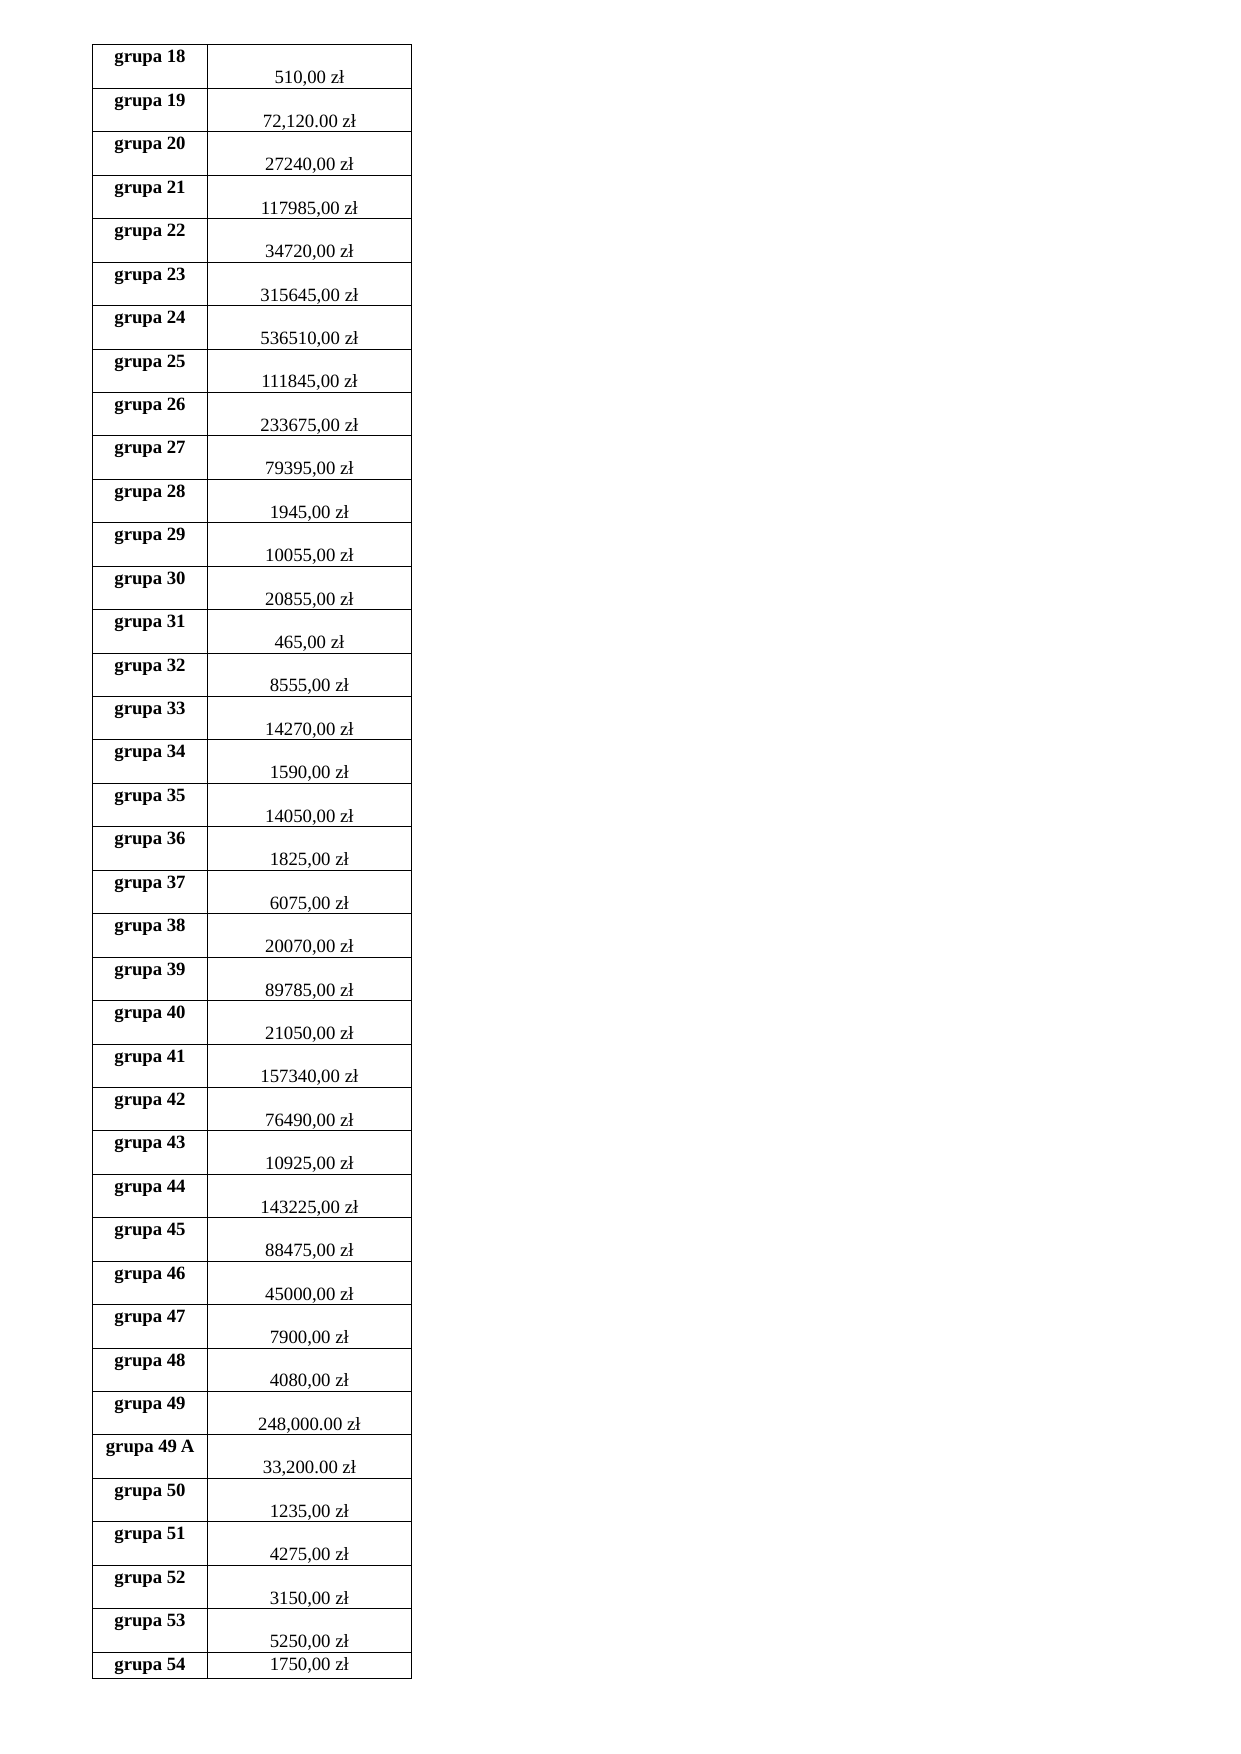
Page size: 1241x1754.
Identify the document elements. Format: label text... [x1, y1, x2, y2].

table_cell 27240,00 zł [208, 132, 411, 175]
table_cell 536510,00 zł [208, 306, 411, 348]
table_cell 1235,00 zł [208, 1479, 411, 1521]
table_cell 89785,00 zł [208, 958, 411, 1000]
table_cell 21050,00 zł [208, 1001, 411, 1043]
table_cell grupa 19 [93, 89, 207, 131]
table_cell grupa 28 [93, 480, 207, 522]
table_cell grupa 35 [93, 784, 207, 826]
table_cell 8555,00 zł [208, 654, 411, 696]
table_cell grupa 25 [93, 350, 207, 392]
table_cell grupa 42 [93, 1088, 207, 1130]
table_cell 7900,00 zł [208, 1305, 411, 1347]
table_cell 1945,00 zł [208, 480, 411, 522]
table_cell 20855,00 zł [208, 567, 411, 609]
table_cell grupa 37 [93, 871, 207, 913]
table_cell 5250,00 zł [208, 1609, 411, 1652]
table_cell grupa 49 A [93, 1435, 207, 1478]
table_cell grupa 50 [93, 1479, 207, 1521]
table_cell 248 000,00 zł [208, 1392, 411, 1434]
table_cell 6075,00 zł [208, 871, 411, 913]
table_cell 1825,00 zł [208, 827, 411, 870]
table_cell 111845,00 zł [208, 350, 411, 392]
table_cell grupa 29 [93, 523, 207, 566]
table_cell grupa 22 [93, 219, 207, 262]
table_cell 76490,00 zł [208, 1088, 411, 1130]
table_cell 510,00 zł [208, 45, 411, 88]
table_cell grupa 39 [93, 958, 207, 1000]
table_cell grupa 31 [93, 610, 207, 652]
table_cell grupa 47 [93, 1305, 207, 1347]
table_cell grupa 24 [93, 306, 207, 348]
table_cell 4275,00 zł [208, 1522, 411, 1565]
table_cell grupa 18 [93, 45, 207, 88]
table_cell grupa 49 [93, 1392, 207, 1434]
table_cell grupa 43 [93, 1131, 207, 1174]
table_cell grupa 26 [93, 393, 207, 435]
table_cell 1590,00 zł [208, 740, 411, 783]
table_cell grupa 44 [93, 1175, 207, 1217]
table_cell 72 120,00 zł [208, 89, 411, 131]
table_cell 14270,00 zł [208, 697, 411, 739]
table_cell 3150,00 zł [208, 1566, 411, 1608]
table_cell 143225,00 zł [208, 1175, 411, 1217]
table_cell 4080,00 zł [208, 1349, 411, 1391]
table_cell 10925,00 zł [208, 1131, 411, 1174]
table_cell grupa 36 [93, 827, 207, 870]
table_cell 45000,00 zł [208, 1262, 411, 1304]
table_cell grupa 21 [93, 176, 207, 218]
table_cell 465,00 zł [208, 610, 411, 652]
table_cell 10055,00 zł [208, 523, 411, 566]
table_cell grupa 41 [93, 1045, 207, 1087]
table_cell grupa 45 [93, 1218, 207, 1261]
table_cell grupa 46 [93, 1262, 207, 1304]
table_cell grupa 51 [93, 1522, 207, 1565]
table_cell grupa 40 [93, 1001, 207, 1043]
table_cell 117985,00 zł [208, 176, 411, 218]
table_cell grupa 34 [93, 740, 207, 783]
table_cell grupa 27 [93, 436, 207, 479]
table_cell grupa 53 [93, 1609, 207, 1652]
table_cell grupa 33 [93, 697, 207, 739]
table_cell 14050,00 zł [208, 784, 411, 826]
table_cell 315645,00 zł [208, 263, 411, 305]
table_cell grupa 54 [93, 1653, 207, 1678]
table_cell 79395,00 zł [208, 436, 411, 479]
table_cell grupa 20 [93, 132, 207, 175]
table_cell 1750,00 zł [208, 1653, 411, 1678]
table_cell 157340,00 zł [208, 1045, 411, 1087]
table_cell grupa 30 [93, 567, 207, 609]
table_cell 88475,00 zł [208, 1218, 411, 1261]
table_cell grupa 48 [93, 1349, 207, 1391]
table_cell grupa 38 [93, 914, 207, 957]
table_cell 34720,00 zł [208, 219, 411, 262]
table_cell 20070,00 zł [208, 914, 411, 957]
table_cell 233675,00 zł [208, 393, 411, 435]
table_cell grupa 52 [93, 1566, 207, 1608]
table_cell 33 200,00 zł [208, 1435, 411, 1478]
table_cell grupa 23 [93, 263, 207, 305]
table_cell grupa 32 [93, 654, 207, 696]
